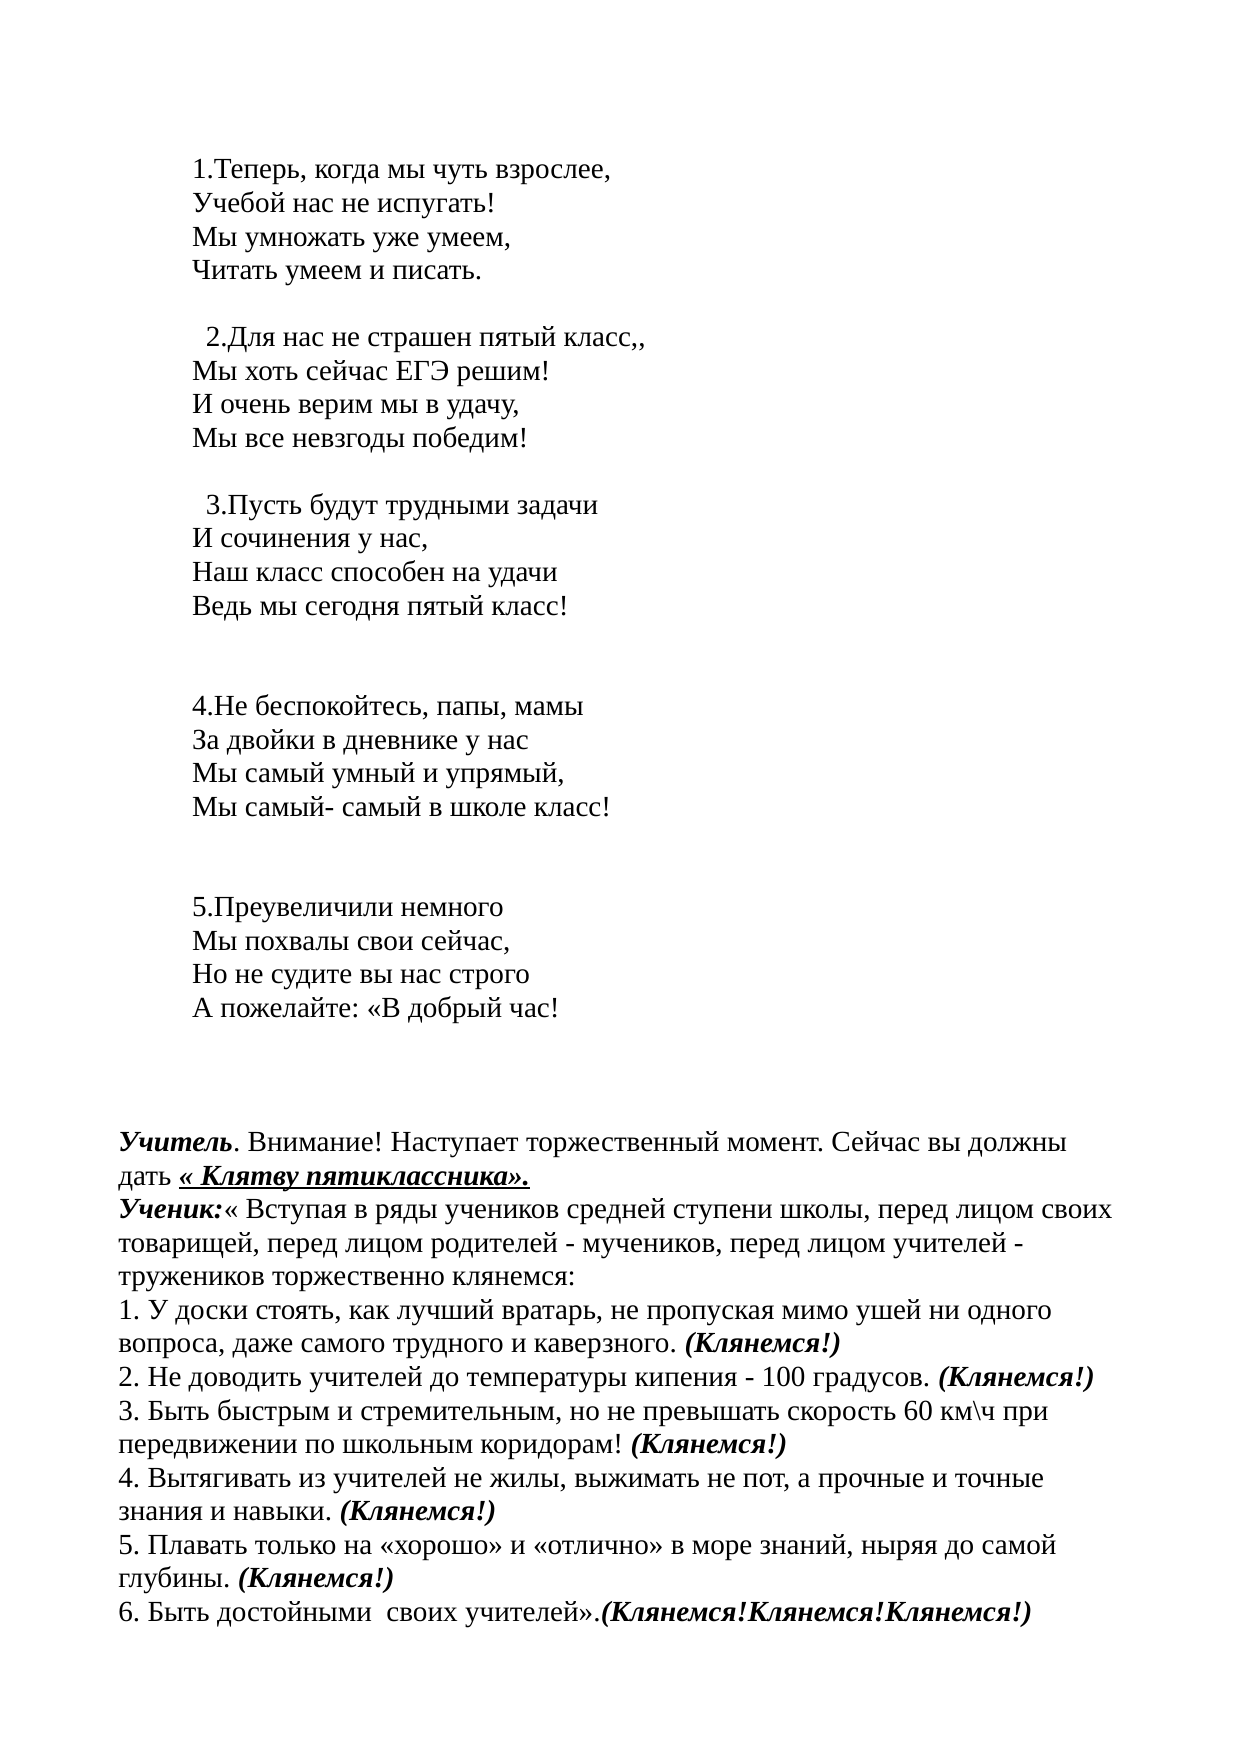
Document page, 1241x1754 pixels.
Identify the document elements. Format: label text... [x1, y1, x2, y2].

text 4.Не беспокойтесь, папы, мамы [118, 688, 1122, 722]
text Мы хоть сейчас ЕГЭ решим! [118, 353, 1122, 386]
text Мы самый умный и упрямый, [118, 755, 1122, 789]
text Учебой нас не испугать! [118, 185, 1122, 219]
text 3. Быть быстрым и стремительным, но не превышать скорость 60 км\ч при передвижении по школьным коридорам! (Клянемся!) [118, 1393, 1122, 1460]
text 1. У доски стоять, как лучший вратарь, не пропуская мимо ушей ни одного вопроса, даже самого трудного и каверзного. (Клянемся!) [118, 1292, 1122, 1359]
text За двойки в дневнике у нас [118, 722, 1122, 755]
text Мы все невзгоды победим! [118, 420, 1122, 453]
text Мы самый- самый в школе класс! [118, 789, 1122, 822]
text Но не судите вы нас строго [118, 957, 1122, 990]
text 4. Вытягивать из учителей не жилы, выжимать не пот, а прочные и точные знания и навыки. (Клянемся!) [118, 1460, 1122, 1527]
text Учитель. Внимание! Наступает торжественный момент. Сейчас вы должны дать « Клятву пятиклассника». [118, 1124, 1122, 1191]
text И сочинения у нас, [118, 521, 1122, 554]
text Читать умеем и писать. [118, 252, 1122, 286]
text 2.Для нас не страшен пятый класс,, [118, 319, 1122, 353]
text 5.Преувеличили немного [118, 889, 1122, 923]
text А пожелайте: «В добрый час! [118, 990, 1122, 1024]
text Ученик:« Вступая в ряды учеников средней ступени школы, перед лицом своих товарищей, перед лицом родителей - мучеников, перед лицом учителей - тружеников торжественно клянемся: [118, 1191, 1122, 1292]
text Мы умножать уже умеем, [118, 219, 1122, 252]
text Мы похвалы свои сейчас, [118, 923, 1122, 957]
text 1.Теперь, когда мы чуть взрослее, [118, 152, 1122, 185]
text 3.Пусть будут трудными задачи [118, 487, 1122, 521]
text 2. Не доводить учителей до температуры кипения - 100 градусов. (Клянемся!) [118, 1359, 1122, 1393]
text 5. Плавать только на «хорошо» и «отлично» в море знаний, ныряя до самой глубины. (Клянемся!) [118, 1527, 1122, 1594]
text Наш класс способен на удачи [118, 554, 1122, 588]
text И очень верим мы в удачу, [118, 386, 1122, 420]
text Ведь мы сегодня пятый класс! [118, 588, 1122, 621]
list 6. Быть достойными своих учителей».(Клянемся!Клянемся!Клянемся!) [118, 1594, 1122, 1627]
